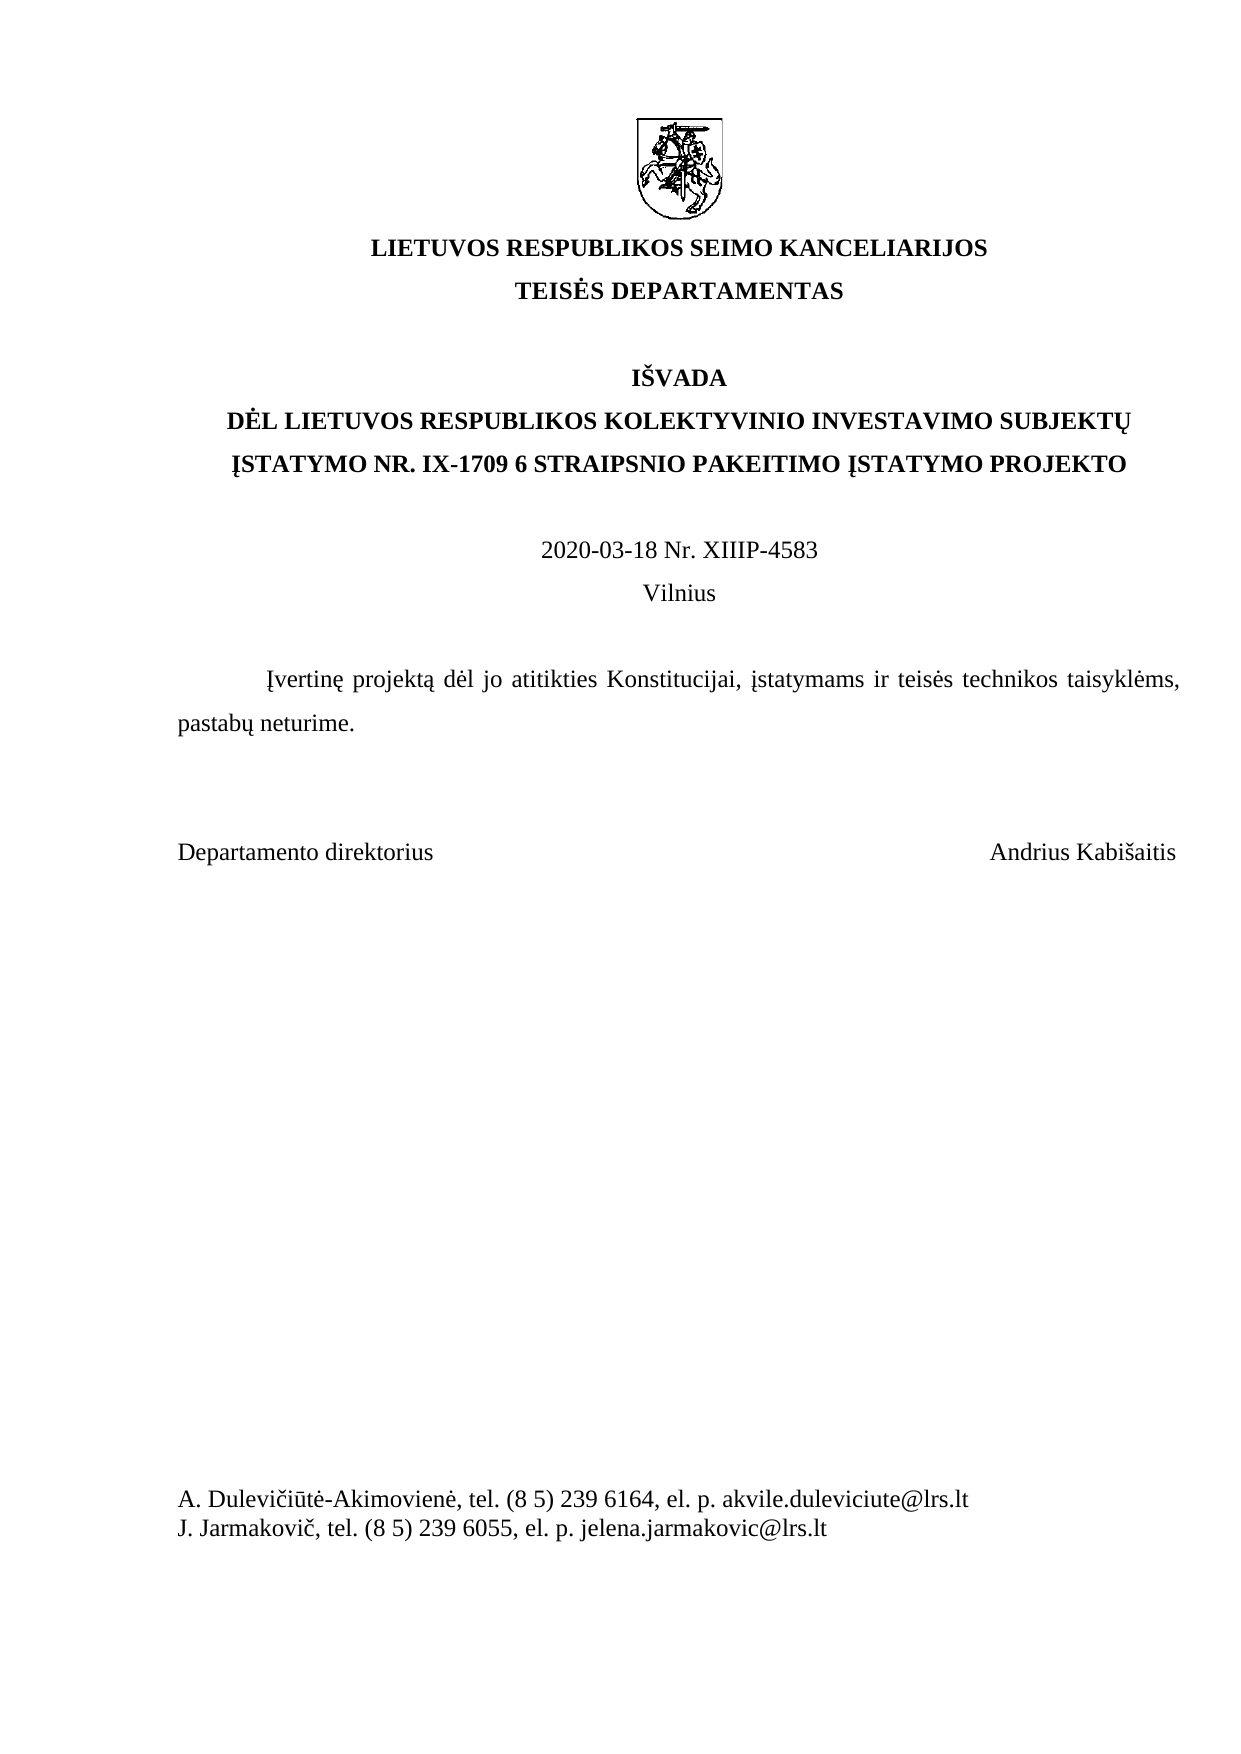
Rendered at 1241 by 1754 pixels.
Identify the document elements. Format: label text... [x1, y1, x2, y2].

text 2020-03-18 Nr. XIIIP-4583 [177, 535, 1181, 564]
text Vilnius [177, 578, 1181, 607]
text Departamento direktorius Andrius Kabišaitis [177, 837, 1181, 866]
text DĖL LIETUVOS RESPUBLIKOS KOLEKTYVINIO INVESTAVIMO SUBJEKTŲ ĮSTATYMO NR. IX-1709 6 STRAIPSNIO PAKEITIMO ĮSTATYMO PROJEKTO [177, 406, 1181, 478]
text TEISĖS DEPARTAMENTAS [177, 276, 1181, 305]
text LIETUVOS RESPUBLIKOS SEIMO KANCELIARIJOS [177, 233, 1181, 262]
text IŠVADA [177, 363, 1181, 391]
text J. Jarmakovič, tel. (8 5) 239 6055, el. p. jelena.jarmakovic@lrs.lt [177, 1513, 1181, 1541]
text A. Dulevičiūtė-Akimovienė, tel. (8 5) 239 6164, el. p. akvile.duleviciute@lrs.lt [177, 1484, 1181, 1513]
text Įvertinę projektą dėl jo atitikties Konstitucijai, įstatymams ir teisės technikos taisyklėms, pastabų neturime. [177, 664, 1181, 736]
